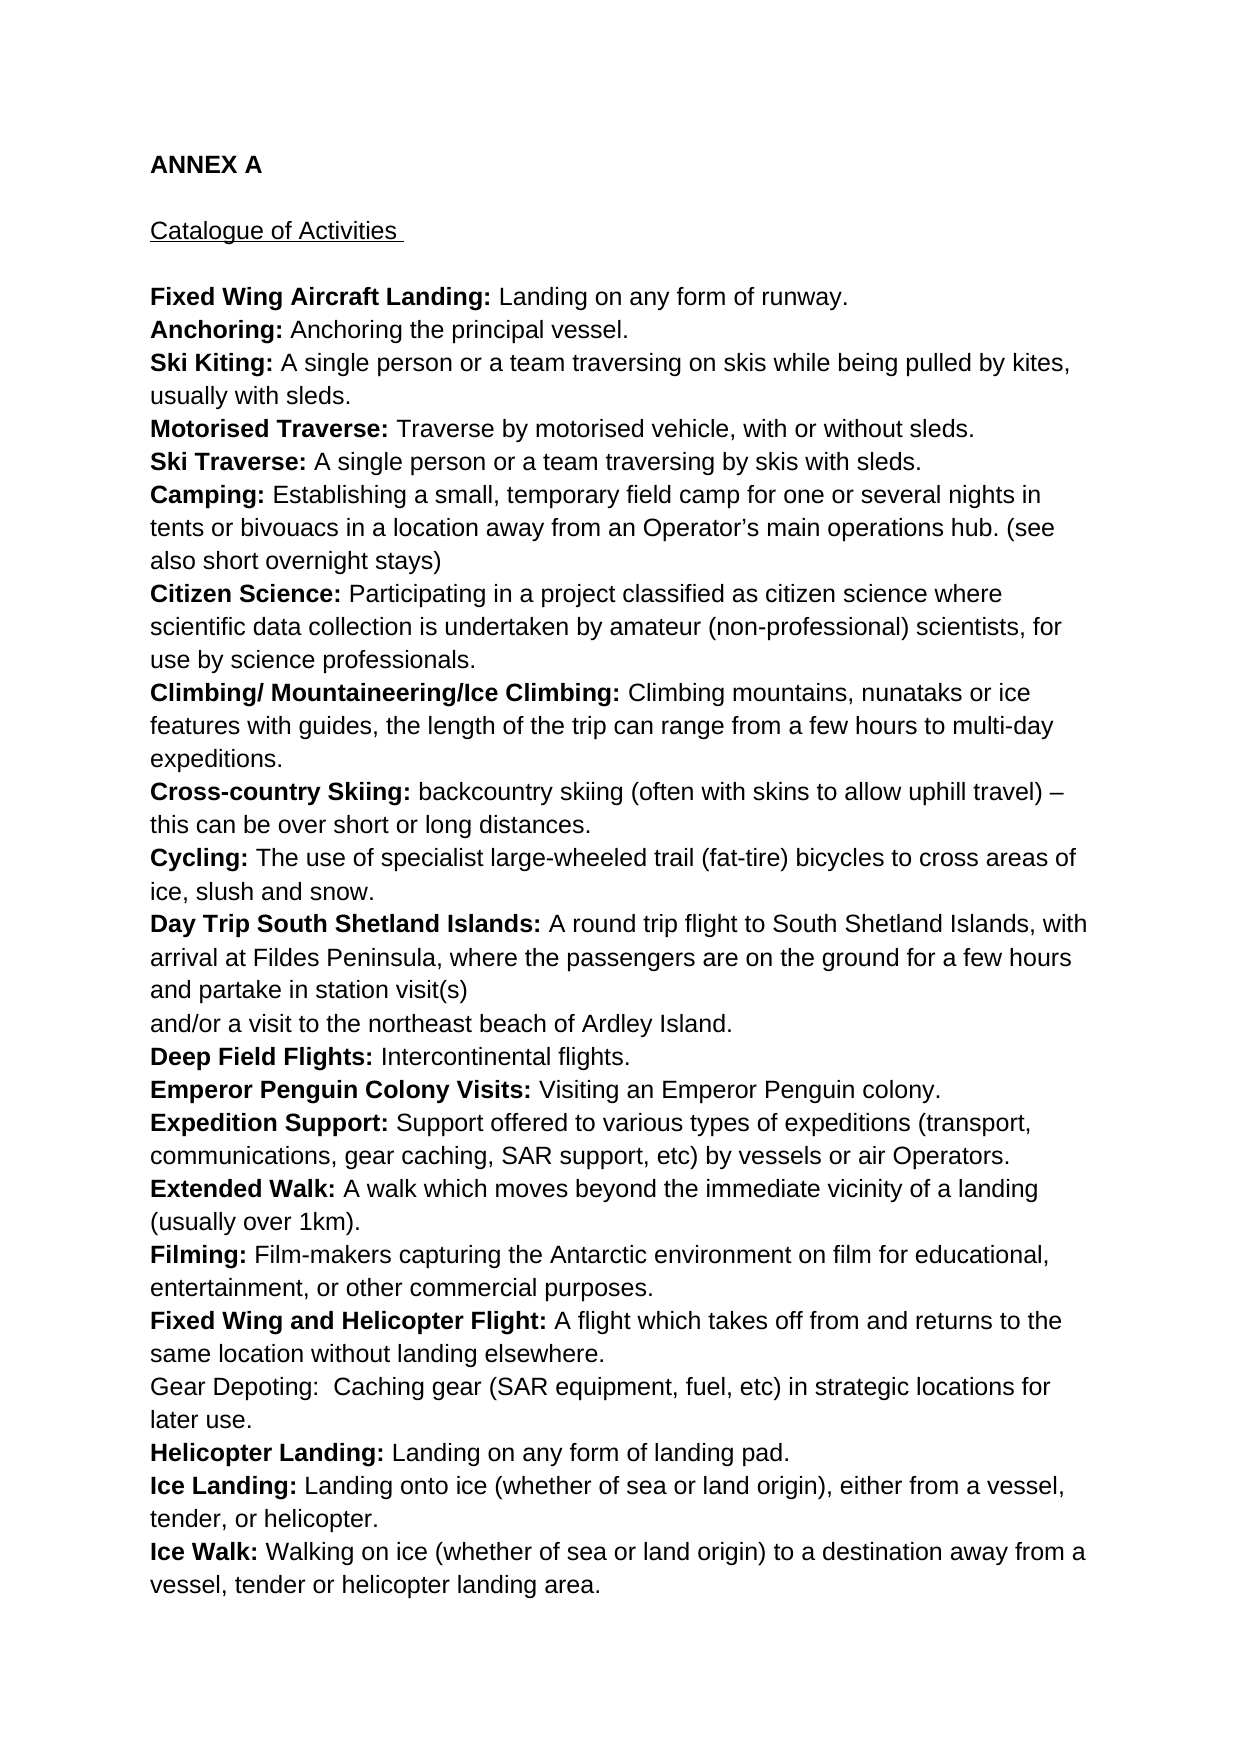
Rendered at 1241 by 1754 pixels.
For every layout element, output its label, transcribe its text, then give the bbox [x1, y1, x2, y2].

text Fixed Wing and Helicopter Flight: A flight which takes off from and returns to the same location without landing elsewhere. [150, 1306, 1090, 1367]
text Emperor Penguin Colony Visits: Visiting an Emperor Penguin colony. [150, 1074, 1090, 1103]
text Catalogue of Activities [150, 216, 1090, 245]
text Ice Landing: Landing onto ice (whether of sea or land origin), either from a vessel, tender, or helicopter. [150, 1471, 1090, 1533]
text and/or a visit to the northeast beach of Ardley Island. [150, 1008, 1090, 1037]
text Citizen Science: Participating in a project classified as citizen science where scientific data collection is undertaken by amateur (non-professional) scientists, for use by science professionals. [150, 579, 1090, 674]
text Fixed Wing Aircraft Landing: Landing on any form of runway. [150, 282, 1090, 311]
text Extended Walk: A walk which moves beyond the immediate vicinity of a landing (usually over 1km). [150, 1174, 1090, 1235]
text Day Trip South Shetland Islands: A round trip flight to South Shetland Islands, with arrival at Fildes Peninsula, where the passengers are on the ground for a few hours and partake in station visit(s) [150, 909, 1090, 1004]
text ANNEX A [150, 150, 1090, 179]
text Cycling: The use of specialist large-wheeled trail (fat-tire) bicycles to cross areas of ice, slush and snow. [150, 843, 1090, 905]
text Ski Kiting: A single person or a team traversing on skis while being pulled by kites, usually with sleds. [150, 348, 1090, 410]
text Climbing/ Mountaineering/Ice Climbing: Climbing mountains, nunataks or ice features with guides, the length of the trip can range from a few hours to multi-day expeditions. [150, 678, 1090, 773]
text Gear Depoting: Caching gear (SAR equipment, fuel, etc) in strategic locations for later use. [150, 1372, 1090, 1433]
text Helicopter Landing: Landing on any form of landing pad. [150, 1438, 1090, 1467]
text Deep Field Flights: Intercontinental flights. [150, 1042, 1090, 1070]
text Expedition Support: Support offered to various types of expeditions (transport, communications, gear caching, SAR support, etc) by vessels or air Operators. [150, 1108, 1090, 1169]
text Camping: Establishing a small, temporary field camp for one or several nights in tents or bivouacs in a location away from an Operator’s main operations hub. (see also short overnight stays) [150, 480, 1090, 575]
text Filming: Film-makers capturing the Antarctic environment on film for educational, entertainment, or other commercial purposes. [150, 1240, 1090, 1301]
text Ice Walk: Walking on ice (whether of sea or land origin) to a destination away from a vessel, tender or helicopter landing area. [150, 1537, 1090, 1599]
text Motorised Traverse: Traverse by motorised vehicle, with or without sleds. [150, 414, 1090, 443]
text Cross-country Skiing: backcountry skiing (often with skins to allow uphill travel) – this can be over short or long distances. [150, 777, 1090, 839]
text Ski Traverse: A single person or a team traversing by skis with sleds. [150, 447, 1090, 476]
text Anchoring: Anchoring the principal vessel. [150, 315, 1090, 344]
